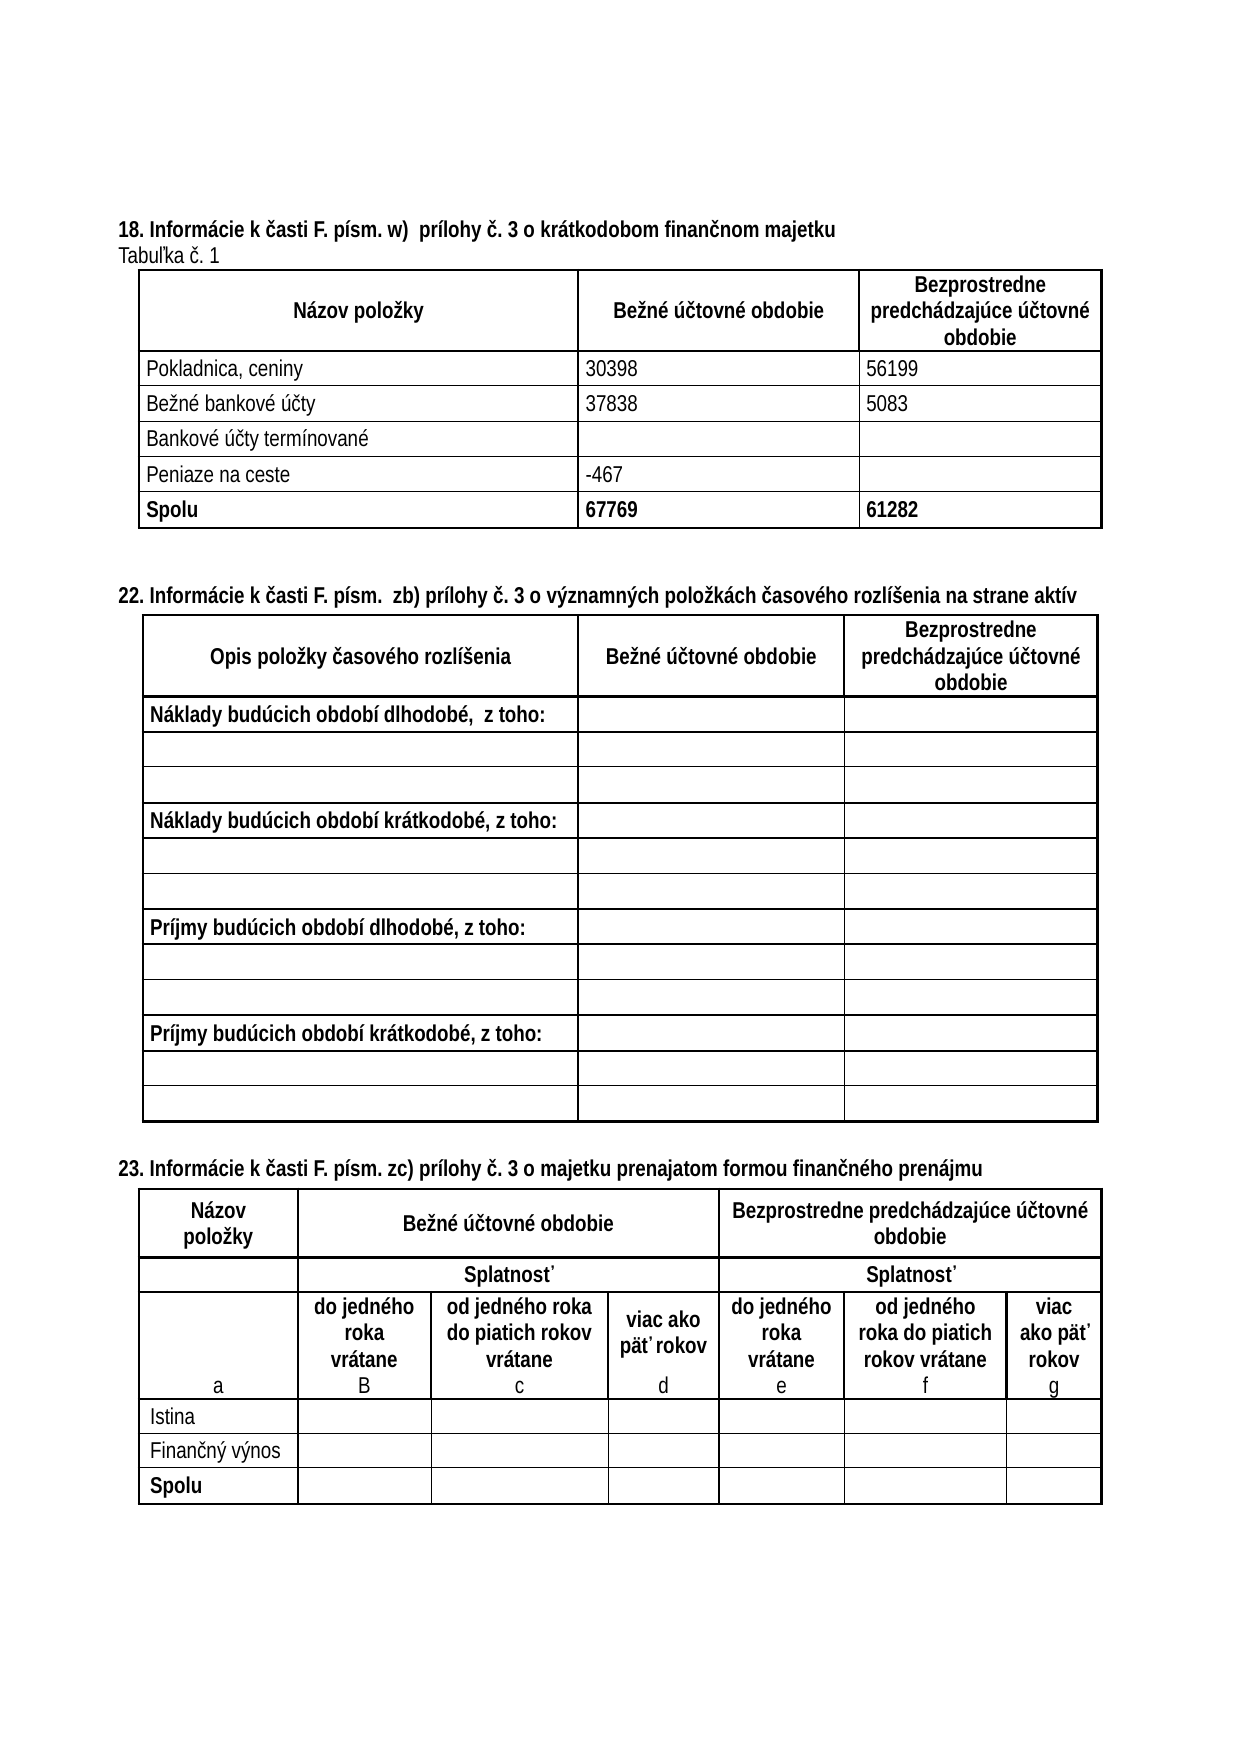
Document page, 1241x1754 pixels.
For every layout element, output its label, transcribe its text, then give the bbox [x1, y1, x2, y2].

text 18. Informácie k časti F. písm. w) prílohy č. 3 o krátkodobom finančnom majetku [118, 216, 1122, 242]
table_cell viac ako päť rokov [609, 1293, 718, 1372]
table_cell [432, 1434, 608, 1467]
table_cell [845, 1016, 1096, 1049]
table_cell [579, 874, 844, 908]
table_cell [609, 1468, 718, 1503]
table_cell [144, 733, 577, 766]
table_cell do jedného roka vrátane [720, 1293, 843, 1372]
table_cell 37838 [579, 386, 859, 421]
table_cell [845, 1400, 1006, 1433]
table_cell [1007, 1434, 1100, 1467]
table_cell [845, 1434, 1006, 1467]
table_cell 5083 [860, 386, 1100, 421]
table_cell [299, 1468, 431, 1503]
table_cell [579, 945, 844, 979]
table_cell 56199 [860, 352, 1100, 385]
table_cell [845, 910, 1096, 943]
table_cell Istina [140, 1400, 297, 1433]
table_cell Spolu [140, 492, 577, 527]
table_cell [845, 804, 1096, 837]
table_cell [299, 1400, 431, 1433]
table_header Bežné účtovné obdobie [579, 616, 843, 695]
table_cell od jedného roka do piatich rokov vrátane [845, 1293, 1005, 1372]
table_cell [144, 839, 577, 872]
table_cell [845, 698, 1096, 731]
table_cell [140, 1293, 297, 1372]
table_cell [579, 804, 844, 837]
table_cell [579, 1052, 844, 1085]
table_header Opis položky časového rozlíšenia [144, 616, 577, 695]
table_cell d [609, 1372, 718, 1398]
table_cell [845, 1052, 1096, 1085]
table_cell [299, 1434, 431, 1467]
table_cell e [720, 1372, 843, 1398]
table_header Názov položky [140, 1190, 297, 1256]
table_cell g [1008, 1372, 1100, 1398]
table_cell Splatnosť [720, 1259, 1100, 1291]
table_header Názov položky [140, 271, 577, 350]
table_cell [140, 1259, 297, 1291]
table_cell [860, 457, 1100, 491]
table_cell [860, 422, 1100, 456]
table_cell [144, 980, 577, 1014]
table_cell Spolu [140, 1468, 297, 1503]
table_cell [579, 1086, 844, 1120]
table_cell [845, 1468, 1006, 1503]
table_cell B [299, 1372, 430, 1398]
table_cell Peniaze na ceste [140, 457, 577, 491]
table_cell [845, 767, 1096, 802]
table_cell [432, 1400, 608, 1433]
table_cell [579, 980, 844, 1014]
table_cell [845, 874, 1096, 908]
table_cell do jedného roka vrátane [299, 1293, 430, 1372]
table_cell [579, 422, 859, 456]
table_cell [579, 733, 844, 766]
table_header Bezprostredne predchádzajúce účtovné obdobie [845, 616, 1096, 695]
table_cell [845, 733, 1096, 766]
table_cell [609, 1434, 718, 1467]
table_cell c [432, 1372, 607, 1398]
table_cell f [845, 1372, 1005, 1398]
table_cell [144, 1086, 577, 1120]
table_cell [720, 1468, 844, 1503]
text Tabuľka č. 1 [118, 242, 1122, 269]
table_cell [144, 945, 577, 979]
table_header Bezprostredne predchádzajúce účtovné obdobie [860, 271, 1100, 350]
table_cell Pokladnica, ceniny [140, 352, 577, 385]
table_cell Splatnosť [299, 1259, 718, 1291]
table_cell [579, 839, 844, 872]
table_cell [579, 910, 844, 943]
table_cell Príjmy budúcich období dlhodobé, z toho: [144, 910, 577, 943]
table_cell Príjmy budúcich období krátkodobé, z toho: [144, 1016, 577, 1049]
table_cell Bežné bankové účty [140, 386, 577, 421]
table_cell [144, 767, 577, 802]
table_cell od jedného roka do piatich rokov vrátane [432, 1293, 607, 1372]
table_header Bežné účtovné obdobie [299, 1190, 718, 1256]
table_cell viac ako päť rokov [1008, 1293, 1100, 1372]
table_cell [579, 767, 844, 802]
table_cell Bankové účty termínované [140, 422, 577, 456]
table_cell [1007, 1468, 1100, 1503]
table_cell [720, 1434, 844, 1467]
table_cell [1007, 1400, 1100, 1433]
table_cell -467 [579, 457, 859, 491]
table_cell Náklady budúcich období dlhodobé, z toho: [144, 698, 577, 731]
table_cell [432, 1468, 608, 1503]
table_cell [144, 1052, 577, 1085]
table_header Bežné účtovné obdobie [579, 271, 858, 350]
table_cell [845, 1086, 1096, 1120]
table_cell 30398 [579, 352, 859, 385]
table_cell 67769 [579, 492, 859, 527]
table_cell [579, 698, 844, 731]
table_cell Náklady budúcich období krátkodobé, z toho: [144, 804, 577, 837]
table_cell [845, 980, 1096, 1014]
table_cell Finančný výnos [140, 1434, 297, 1467]
table_cell 61282 [860, 492, 1100, 527]
table_cell [144, 874, 577, 908]
table_cell [579, 1016, 844, 1049]
table_cell [609, 1400, 718, 1433]
table_cell [845, 945, 1096, 979]
table_cell [720, 1400, 844, 1433]
text 22. Informácie k časti F. písm. zb) prílohy č. 3 o významných položkách časového rozlíšenia na strane aktív [118, 582, 1122, 608]
table_cell [845, 839, 1096, 872]
table_cell a [140, 1372, 297, 1398]
table_header Bezprostredne predchádzajúce účtovné obdobie [720, 1190, 1100, 1256]
text 23. Informácie k časti F. písm. zc) prílohy č. 3 o majetku prenajatom formou finančného prenájmu [118, 1155, 1122, 1181]
